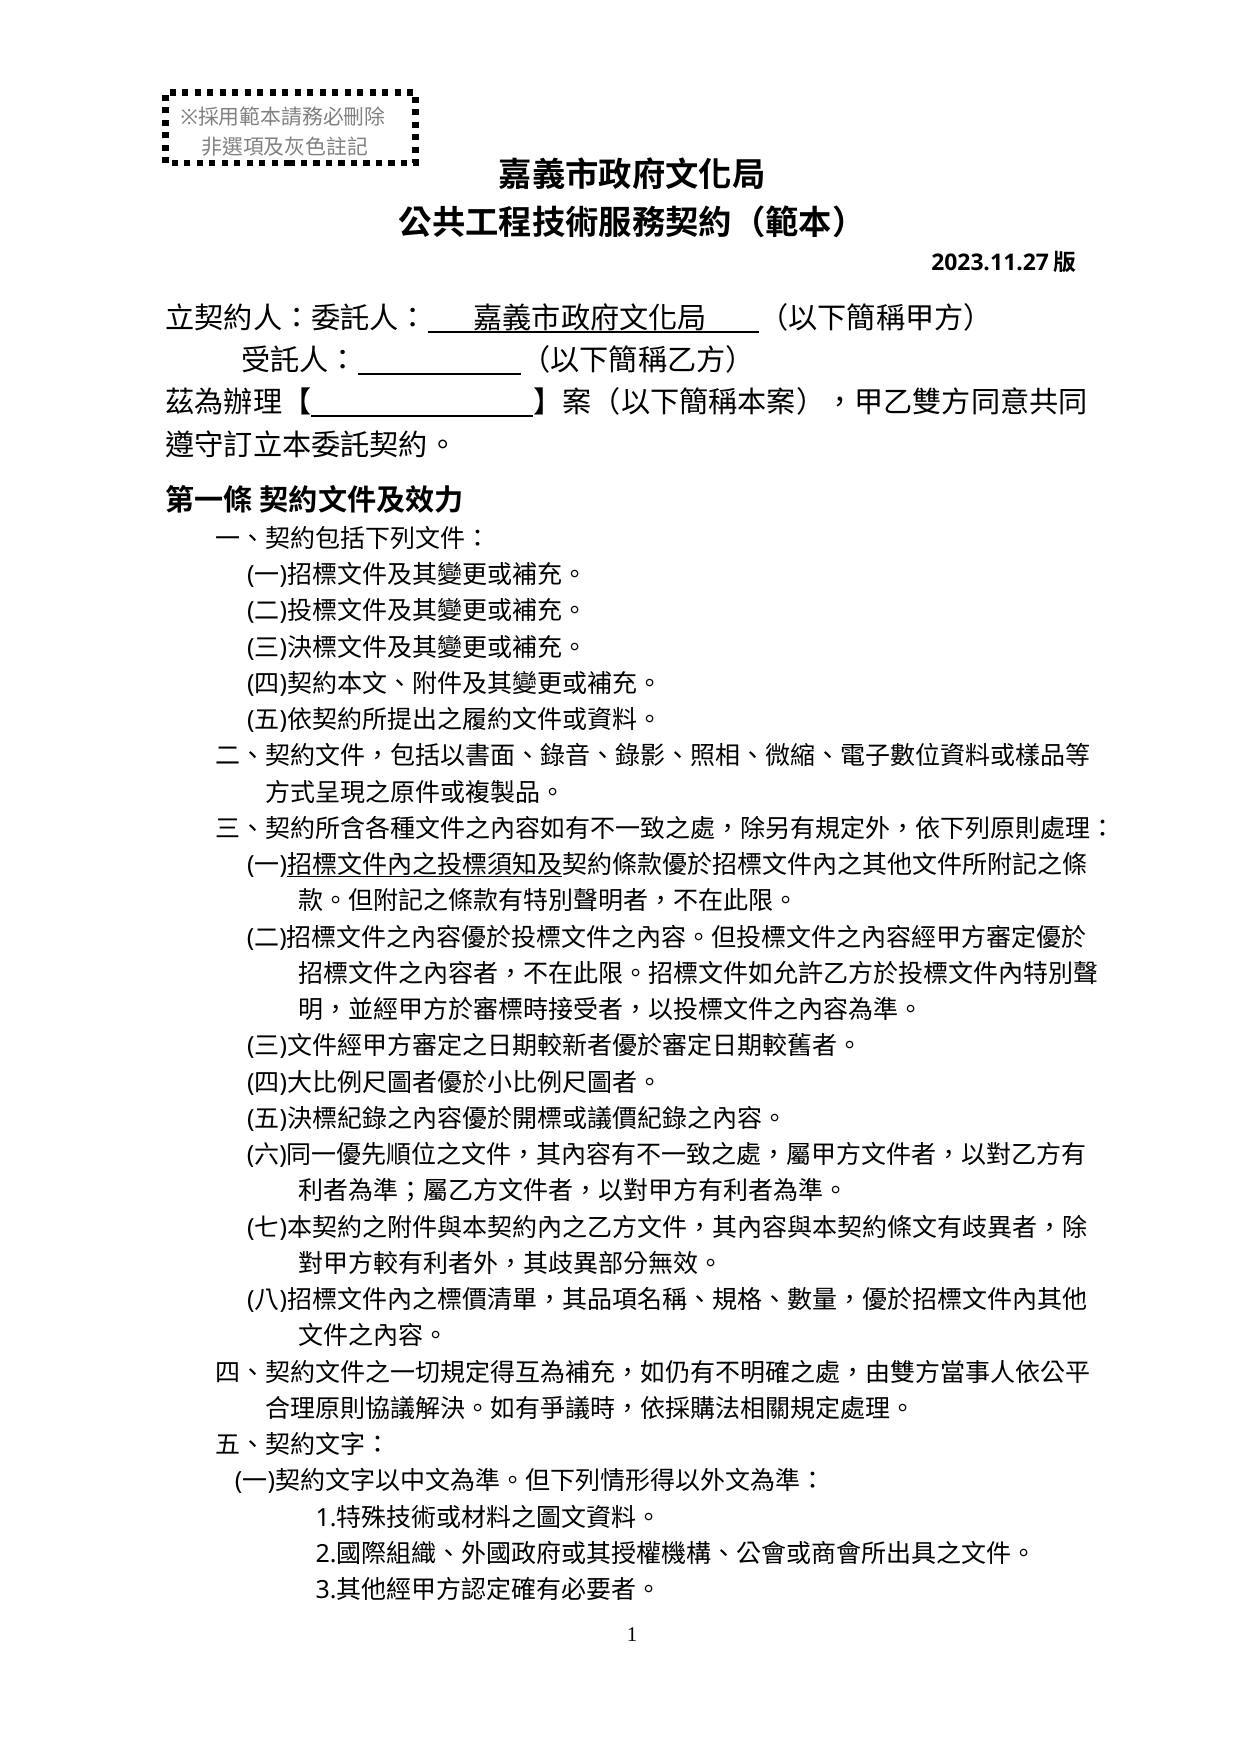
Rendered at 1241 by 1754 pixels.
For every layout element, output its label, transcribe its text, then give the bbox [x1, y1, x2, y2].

text 2.國際組織、外國政府或其授權機構、公會或商會所出具之文件。 [165, 1533, 1092, 1569]
text 嘉義市政府文化局 [165, 148, 1098, 196]
text (六)同一優先順位之文件，其內容有不一致之處，屬甲方文件者，以對乙方有利者為準；屬乙方文件者，以對甲方有利者為準。 [240, 1134, 1098, 1207]
text (二)招標文件之內容優於投標文件之內容。但投標文件之內容經甲方審定優於招標文件之內容者，不在此限。招標文件如允許乙方於投標文件內特別聲明，並經甲方於審標時接受者，以投標文件之內容為準。 [240, 917, 1098, 1026]
text (七)本契約之附件與本契約內之乙方文件，其內容與本契約條文有歧異者，除對甲方較有利者外，其歧異部分無效。 [240, 1207, 1098, 1279]
text 3.其他經甲方認定確有必要者。 [165, 1569, 1092, 1606]
text 四、契約文件之一切規定得互為補充，如仍有不明確之處，由雙方當事人依公平合理原則協議解決。如有爭議時，依採購法相關規定處理。 [215, 1352, 1098, 1424]
text 一、契約包括下列文件： [165, 518, 1098, 554]
text (一)契約文字以中文為準。但下列情形得以外文為準： [165, 1461, 1098, 1497]
text 受託人： （以下簡稱乙方） [165, 337, 1098, 379]
text (三)文件經甲方審定之日期較新者優於審定日期較舊者。 [165, 1026, 1098, 1062]
text 公共工程技術服務契約（範本） [165, 196, 1098, 244]
text (四)大比例尺圖者優於小比例尺圖者。 [165, 1062, 1098, 1098]
text 第一條 契約文件及效力 [165, 476, 1098, 518]
text 三、契約所含各種文件之內容如有不一致之處，除另有規定外，依下列原則處理： [165, 808, 1098, 844]
text (一)招標文件內之投標須知及契約條款優於招標文件內之其他文件所附記之條款。但附記之條款有特別聲明者，不在此限。 [240, 844, 1098, 917]
text (八)招標文件內之標價清單，其品項名稱、規格、數量，優於招標文件內其他文件之內容。 [240, 1279, 1098, 1352]
text (一)招標文件及其變更或補充。 [165, 554, 1098, 591]
text (五)決標紀錄之內容優於開標或議價紀錄之內容。 [165, 1098, 1098, 1134]
text 立契約人：委託人： 嘉義市政府文化局 （以下簡稱甲方） [165, 296, 1098, 337]
text (三)決標文件及其變更或補充。 [165, 627, 1098, 663]
text 1.特殊技術或材料之圖文資料。 [165, 1497, 1092, 1533]
text 2023.11.27版 [165, 244, 1098, 277]
text (二)投標文件及其變更或補充。 [165, 591, 1098, 627]
text (五)依契約所提出之履約文件或資料。 [165, 699, 1098, 736]
text 五、契約文字： [165, 1424, 1098, 1461]
text ※採用範本請務必刪除非選項及灰色註記 [180, 100, 401, 156]
text 茲為辦理【 】案（以下簡稱本案），甲乙雙方同意共同遵守訂立本委託契約。 [165, 379, 1098, 463]
text (四)契約本文、附件及其變更或補充。 [165, 663, 1098, 699]
text 二、契約文件，包括以書面、錄音、錄影、照相、微縮、電子數位資料或樣品等方式呈現之原件或複製品。 [215, 736, 1098, 808]
